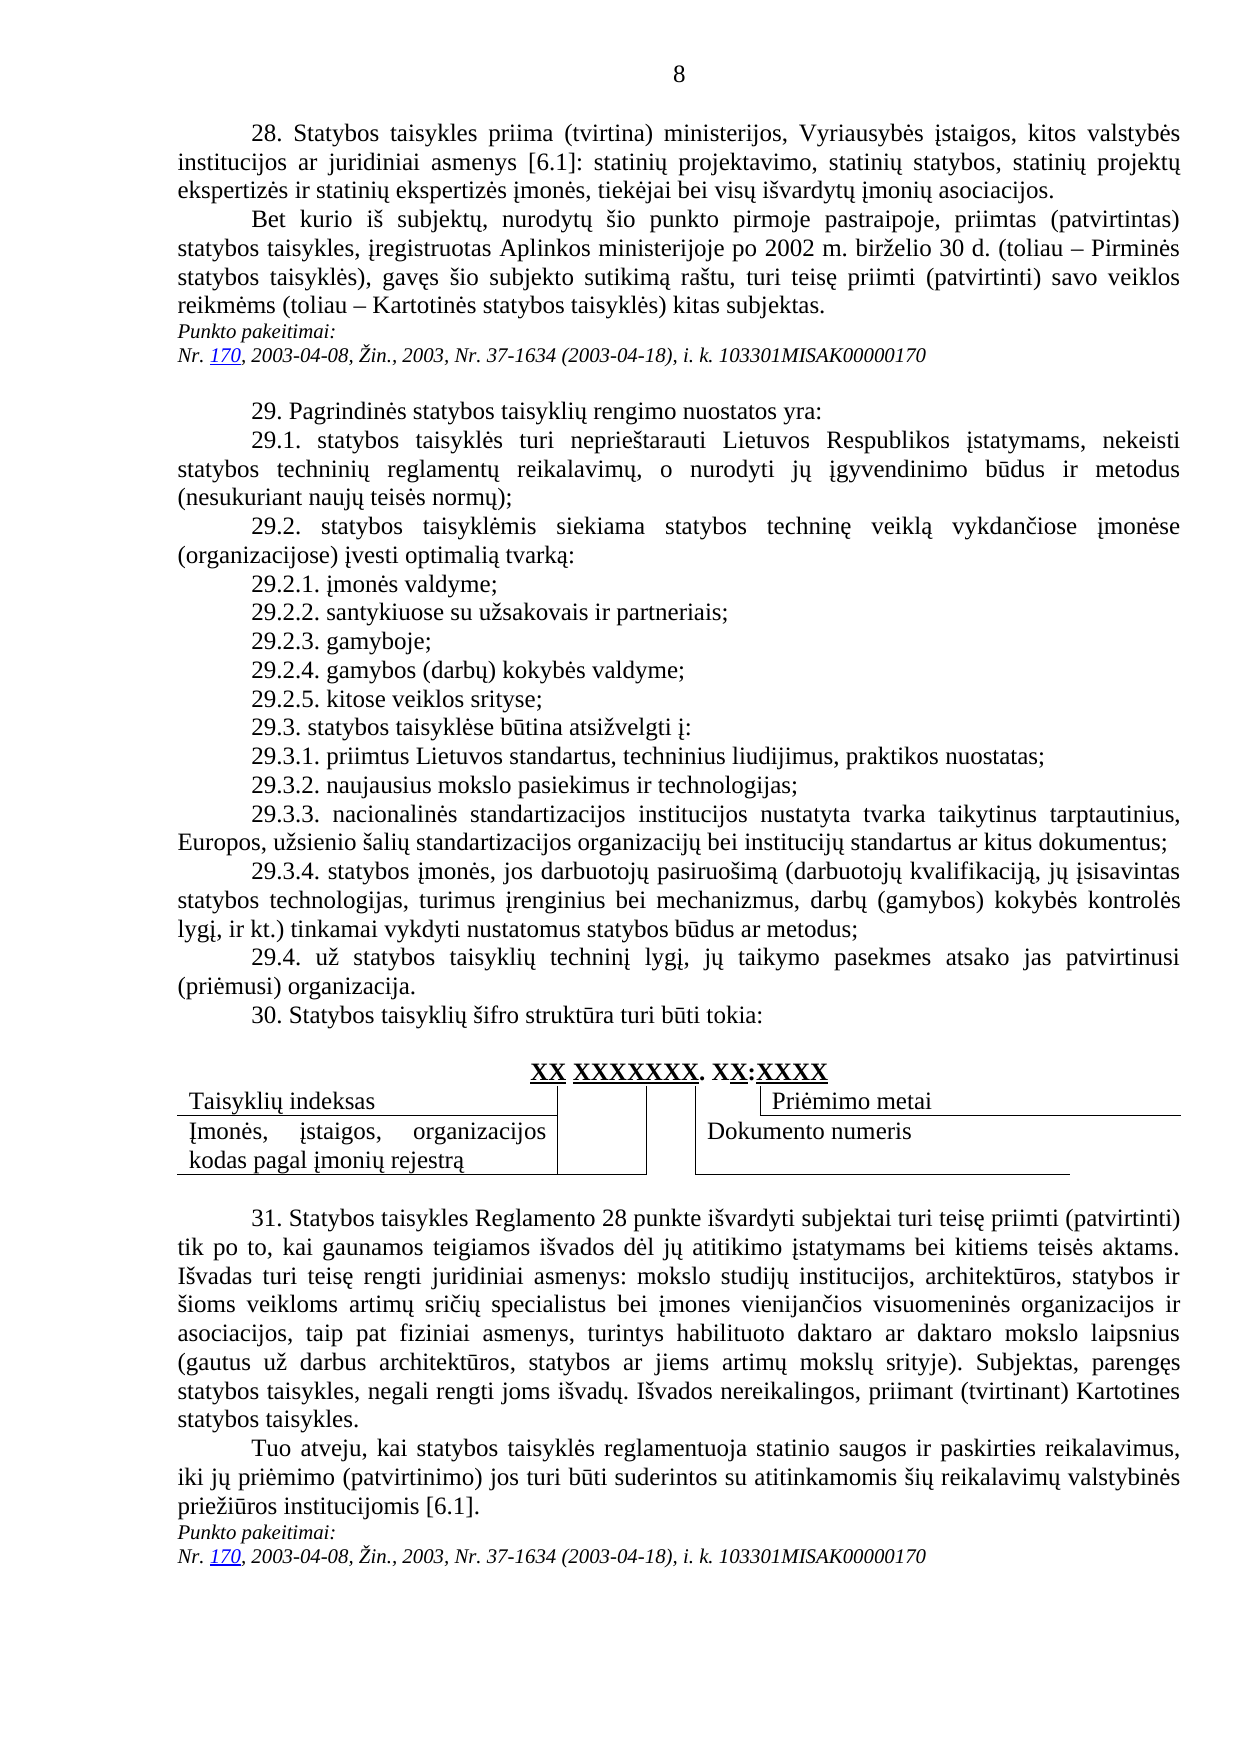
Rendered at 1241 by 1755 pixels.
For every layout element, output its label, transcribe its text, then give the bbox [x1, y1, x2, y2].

text 29.3. statybos taisyklėse būtina atsižvelgti į: [177, 712, 1181, 741]
text 29.2.3. gamyboje; [177, 626, 1181, 655]
text Punkto pakeitimai: [177, 1519, 1181, 1544]
table_cell [696, 1086, 760, 1115]
text 29.2.1. įmonės valdyme; [177, 569, 1181, 597]
table_cell Priėmimo metai [761, 1086, 1181, 1115]
text Punkto pakeitimai: [177, 319, 1181, 343]
table_cell Įmonės, įstaigos, organizacijos kodas pagal įmonių rejestrą [177, 1116, 557, 1173]
text 29.2.4. gamybos (darbų) kokybės valdyme; [177, 655, 1181, 684]
text 29.2.2. santykiuose su užsakovais ir partneriais; [177, 597, 1181, 626]
table_cell [1070, 1116, 1181, 1173]
table_cell [647, 1086, 695, 1173]
table_header XX XXXXXXX. XX:XXXX [177, 1058, 1181, 1086]
text 29. Pagrindinės statybos taisyklių rengimo nuostatos yra: [177, 396, 1181, 425]
text Nr. 170, 2003-04-08, Žin., 2003, Nr. 37-1634 (2003-04-18), i. k. 103301MISAK00000170 [177, 343, 1181, 367]
text Tuo atveju, kai statybos taisyklės reglamentuoja statinio saugos ir paskirties reikalavimus, iki jų priėmimo (patvirtinimo) jos turi būti suderintos su atitinkamomis šių reikalavimų valstybinės priežiūros institucijomis [6.1]. [177, 1433, 1181, 1519]
table_cell [558, 1086, 646, 1173]
text 31. Statybos taisykles Reglamento 28 punkte išvardyti subjektai turi teisę priimti (patvirtinti) tik po to, kai gaunamos teigiamos išvados dėl jų atitikimo įstatymams bei kitiems teisės aktams. Išvadas turi teisę rengti juridiniai asmenys: mokslo studijų institucijos, architektūros, statybos ir šioms veikloms artimų sričių specialistus bei įmones vienijančios visuomeninės organizacijos ir asociacijos, taip pat fiziniai asmenys, turintys habilituoto daktaro ar daktaro mokslo laipsnius (gautus už darbus architektūros, statybos ar jiems artimų mokslų srityje). Subjektas, parengęs statybos taisykles, negali rengti joms išvadų. Išvados nereikalingos, priimant (tvirtinant) Kartotines statybos taisykles. [177, 1203, 1181, 1433]
table_cell Taisyklių indeksas [177, 1086, 557, 1115]
text 29.3.1. priimtus Lietuvos standartus, techninius liudijimus, praktikos nuostatas; [177, 741, 1181, 770]
text 29.2.5. kitose veiklos srityse; [177, 684, 1181, 712]
text 28. Statybos taisykles priima (tvirtina) ministerijos, Vyriausybės įstaigos, kitos valstybės institucijos ar juridiniai asmenys [6.1]: statinių projektavimo, statinių statybos, statinių projektų ekspertizės ir statinių ekspertizės įmonės, tiekėjai bei visų išvardytų įmonių asociacijos. [177, 118, 1181, 204]
text 29.3.3. nacionalinės standartizacijos institucijos nustatyta tvarka taikytinus tarptautinius, Europos, užsienio šalių standartizacijos organizacijų bei institucijų standartus ar kitus dokumentus; [177, 799, 1181, 856]
text 30. Statybos taisyklių šifro struktūra turi būti tokia: [177, 1000, 1181, 1029]
text 29.1. statybos taisyklės turi neprieštarauti Lietuvos Respublikos įstatymams, nekeisti statybos techninių reglamentų reikalavimų, o nurodyti jų įgyvendinimo būdus ir metodus (nesukuriant naujų teisės normų); [177, 425, 1181, 511]
text 29.3.2. naujausius mokslo pasiekimus ir technologijas; [177, 770, 1181, 799]
text 29.4. už statybos taisyklių techninį lygį, jų taikymo pasekmes atsako jas patvirtinusi (priėmusi) organizacija. [177, 942, 1181, 1000]
text 29.2. statybos taisyklėmis siekiama statybos techninę veiklą vykdančiose įmonėse (organizacijose) įvesti optimalią tvarką: [177, 511, 1181, 569]
table_cell Dokumento numeris [696, 1115, 1069, 1173]
text 29.3.4. statybos įmonės, jos darbuotojų pasiruošimą (darbuotojų kvalifikaciją, jų įsisavintas statybos technologijas, turimus įrenginius bei mechanizmus, darbų (gamybos) kokybės kontrolės lygį, ir kt.) tinkamai vykdyti nustatomus statybos būdus ar metodus; [177, 856, 1181, 942]
text Bet kurio iš subjektų, nurodytų šio punkto pirmoje pastraipoje, priimtas (patvirtintas) statybos taisykles, įregistruotas Aplinkos ministerijoje po 2002 m. birželio 30 d. (toliau – Pirminės statybos taisyklės), gavęs šio subjekto sutikimą raštu, turi teisę priimti (patvirtinti) savo veiklos reikmėms (toliau – Kartotinės statybos taisyklės) kitas subjektas. [177, 204, 1181, 319]
text Nr. 170, 2003-04-08, Žin., 2003, Nr. 37-1634 (2003-04-18), i. k. 103301MISAK00000170 [177, 1544, 1181, 1568]
